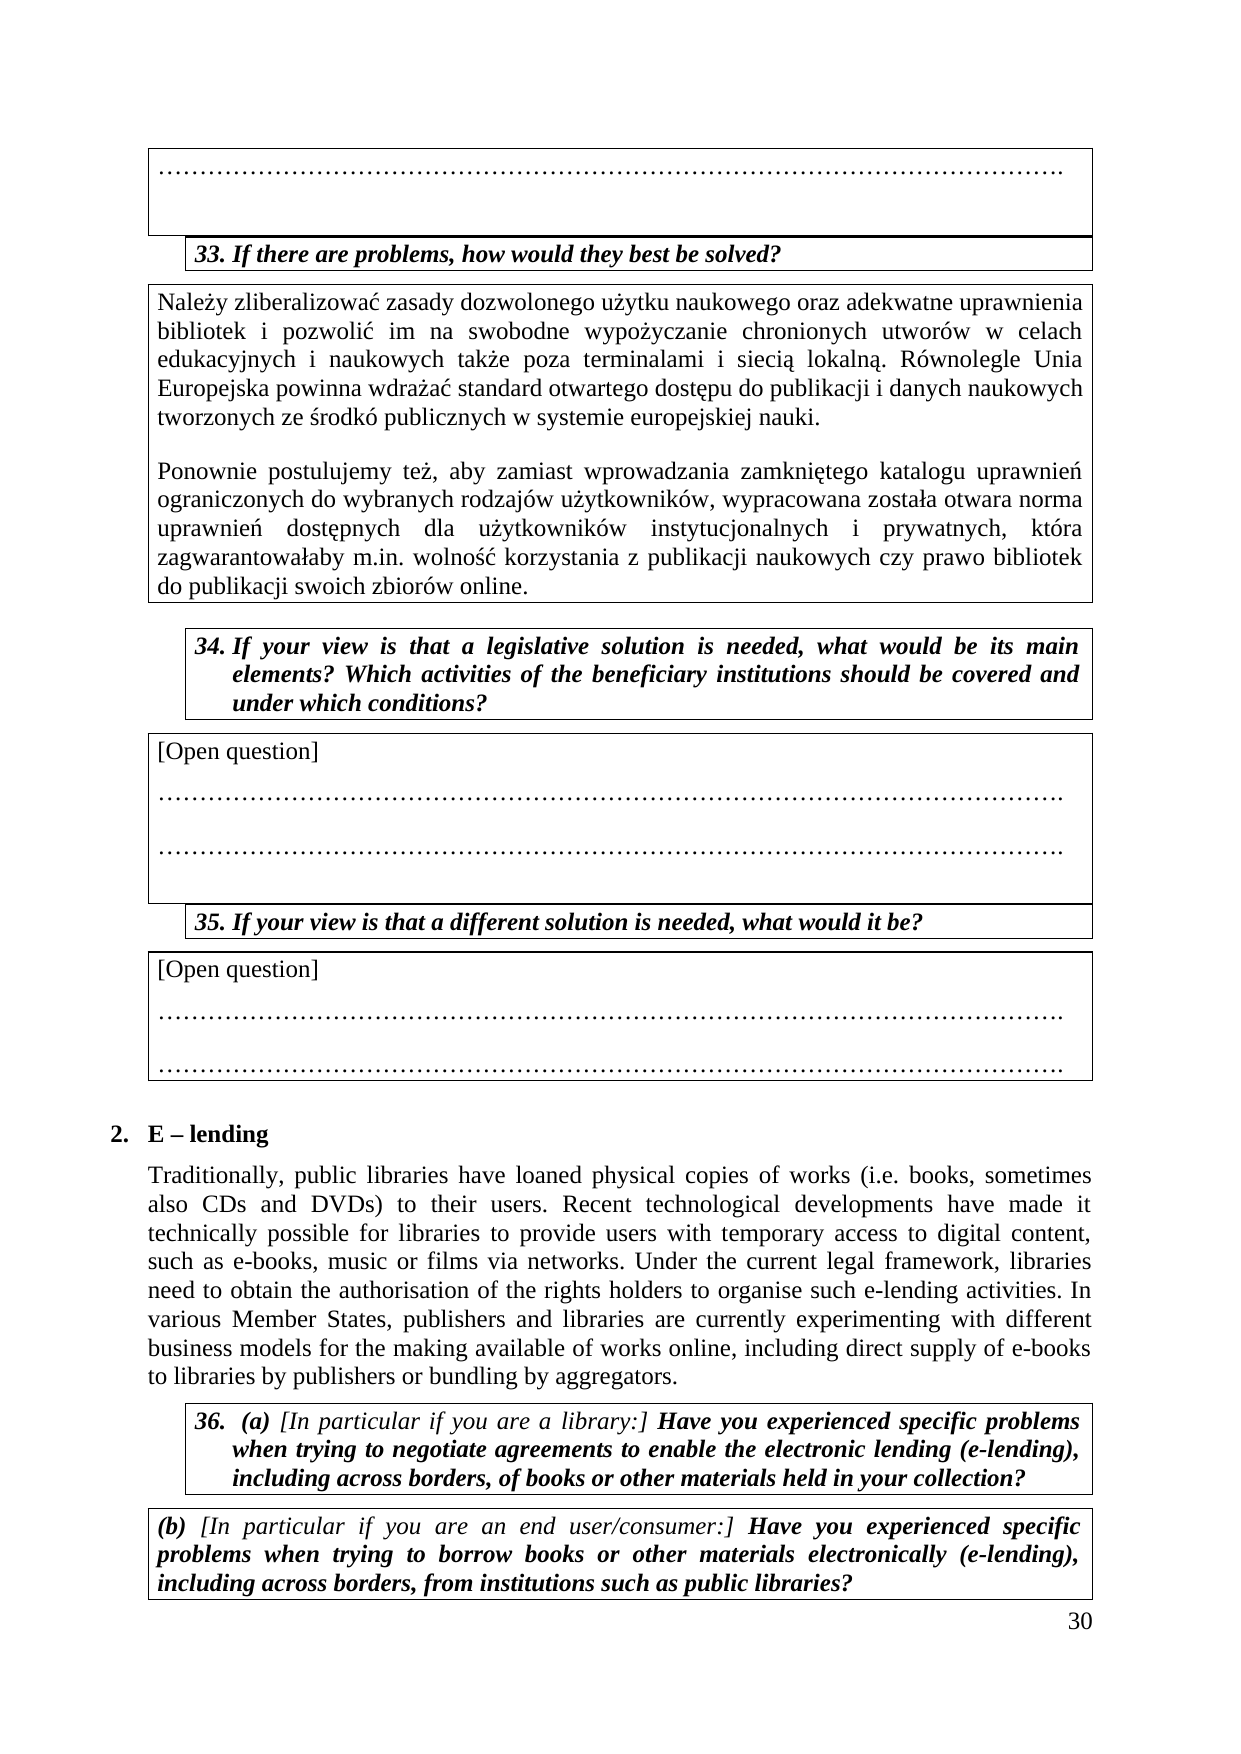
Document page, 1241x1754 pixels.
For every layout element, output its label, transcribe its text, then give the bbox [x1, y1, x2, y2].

list If your view is that a different solution is needed, what would it be? [186, 905, 1092, 938]
list If your view is that a legislative solution is needed, what would be its main elements? Which activities of the beneficiary institutions should be covered and under which conditions? [186, 629, 1092, 719]
text ………………………………………………………………………………………………. [149, 774, 1092, 806]
text (b) [In particular if you are an end user/consumer:] Have you experienced specific problems when trying to borrow books or other materials electronically (e-lending), including across borders, from institutions such as public libraries? [149, 1509, 1092, 1599]
list (a) [In particular if you are a library:] Have you experienced specific problems when trying to negotiate agreements to enable the electronic lending (e-lending), including across borders, of books or other materials held in your collection? [186, 1404, 1092, 1494]
text Należy zliberalizować zasady dozwolonego użytku naukowego oraz adekwatne uprawnienia bibliotek i pozwolić im na swobodne wypożyczanie chronionych utworów w celach edukacyjnych i naukowych także poza terminalami i siecią lokalną. Równolegle Unia Europejska powinna wdrażać standard otwartego dostępu do publikacji i danych naukowych tworzonych ze środkó publicznych w systemie europejskiej nauki. [149, 285, 1092, 431]
text Ponownie postulujemy też, aby zamiast wprowadzania zamkniętego katalogu uprawnień ograniczonych do wybranych rodzajów użytkowników, wypracowana została otwara norma uprawnień dostępnych dla użytkowników instytucjonalnych i prywatnych, która zagwarantowałaby m.in. wolność korzystania z publikacji naukowych czy prawo bibliotek do publikacji swoich zbiorów online. [149, 453, 1092, 602]
text ………………………………………………………………………………………………. [149, 993, 1092, 1024]
text [Open question] [149, 953, 1092, 983]
text ………………………………………………………………………………………………. [149, 828, 1092, 859]
list If there are problems, how would they best be solved? [186, 238, 1092, 270]
text ………………………………………………………………………………………………. [149, 149, 1092, 179]
text ………………………………………………………………………………………………. [149, 1046, 1092, 1080]
text Traditionally, public libraries have loaned physical copies of works (i.e. books, sometimes also CDs and DVDs) to their users. Recent technological developments have made it technically possible for libraries to provide users with temporary access to digital content, such as e-books, music or films via networks. Under the current legal framework, libraries need to obtain the authorisation of the rights holders to organise such e-lending activities. In various Member States, publishers and libraries are currently experimenting with different business models for the making available of works online, including direct supply of e-books to libraries by publishers or bundling by aggregators. [148, 1160, 1093, 1390]
text [Open question] [149, 734, 1092, 764]
subtitle E – lending [110, 1119, 1093, 1148]
